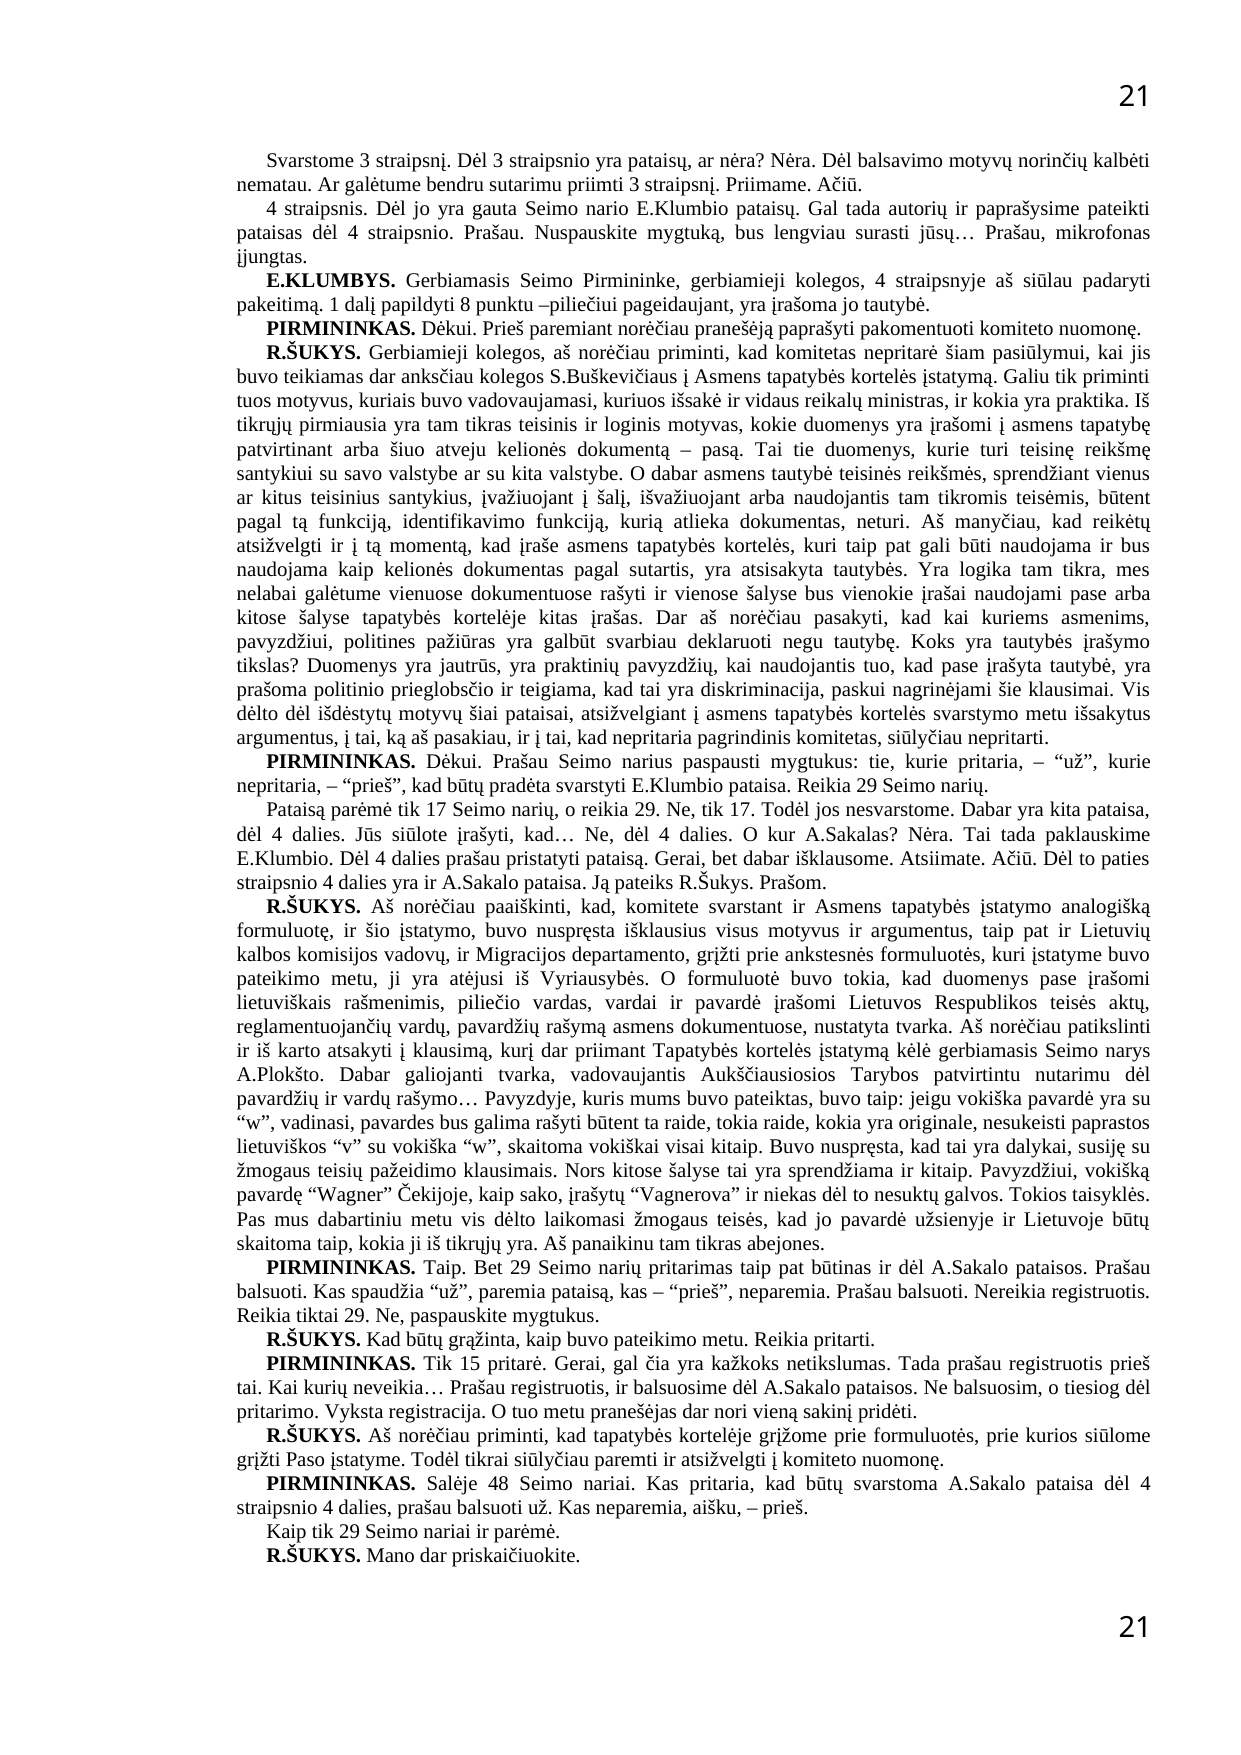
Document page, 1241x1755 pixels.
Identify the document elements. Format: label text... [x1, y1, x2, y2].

text Kaip tik 29 Seimo nariai ir parėmė. [236, 1519, 1152, 1543]
text R.ŠUKYS. Mano dar priskaičiuokite. [236, 1543, 1152, 1567]
text PIRMININKAS. Salėje 48 Seimo nariai. Kas pritaria, kad būtų svarstoma A.Sakalo pataisa dėl 4 straipsnio 4 dalies, prašau balsuoti už. Kas neparemia, aišku, – prieš. [236, 1471, 1152, 1519]
text 4 straipsnis. Dėl jo yra gauta Seimo nario E.Klumbio pataisų. Gal tada autorių ir paprašysime pateikti pataisas dėl 4 straipsnio. Prašau. Nuspauskite mygtuką, bus lengviau surasti jūsų… Prašau, mikrofonas įjungtas. [236, 196, 1152, 268]
text PIRMININKAS. Tik 15 pritarė. Gerai, gal čia yra kažkoks netikslumas. Tada prašau registruotis prieš tai. Kai kurių neveikia… Prašau registruotis, ir balsuosime dėl A.Sakalo pataisos. Ne balsuosim, o tiesiog dėl pritarimo. Vyksta registracija. O tuo metu pranešėjas dar nori vieną sakinį pridėti. [236, 1351, 1152, 1423]
text Pataisą parėmė tik 17 Seimo narių, o reikia 29. Ne, tik 17. Todėl jos nesvarstome. Dabar yra kita pataisa, dėl 4 dalies. Jūs siūlote įrašyti, kad… Ne, dėl 4 dalies. O kur A.Sakalas? Nėra. Tai tada paklauskime E.Klumbio. Dėl 4 dalies prašau pristatyti pataisą. Gerai, bet dabar išklausome. Atsiimate. Ačiū. Dėl to paties straipsnio 4 dalies yra ir A.Sakalo pataisa. Ją pateiks R.Šukys. Prašom. [236, 797, 1152, 894]
text R.ŠUKYS. Gerbiamieji kolegos, aš norėčiau priminti, kad komitetas nepritarė šiam pasiūlymui, kai jis buvo teikiamas dar anksčiau kolegos S.Buškevičiaus į Asmens tapatybės kortelės įstatymą. Galiu tik priminti tuos motyvus, kuriais buvo vadovaujamasi, kuriuos išsakė ir vidaus reikalų ministras, ir kokia yra praktika. Iš tikrųjų pirmiausia yra tam tikras teisinis ir loginis motyvas, kokie duomenys yra įrašomi į asmens tapatybę patvirtinant arba šiuo atveju kelionės dokumentą – pasą. Tai tie duomenys, kurie turi teisinę reikšmę santykiui su savo valstybe ar su kita valstybe. O dabar asmens tautybė teisinės reikšmės, sprendžiant vienus ar kitus teisinius santykius, įvažiuojant į šalį, išvažiuojant arba naudojantis tam tikromis teisėmis, būtent pagal tą funkciją, identifikavimo funkciją, kurią atlieka dokumentas, neturi. Aš manyčiau, kad reikėtų atsižvelgti ir į tą momentą, kad įraše asmens tapatybės kortelės, kuri taip pat gali būti naudojama ir bus naudojama kaip kelionės dokumentas pagal sutartis, yra atsisakyta tautybės. Yra logika tam tikra, mes nelabai galėtume vienuose dokumentuose rašyti ir vienose šalyse bus vienokie įrašai naudojami pase arba kitose šalyse tapatybės kortelėje kitas įrašas. Dar aš norėčiau pasakyti, kad kai kuriems asmenims, pavyzdžiui, politines pažiūras yra galbūt svarbiau deklaruoti negu tautybę. Koks yra tautybės įrašymo tikslas? Duomenys yra jautrūs, yra praktinių pavyzdžių, kai naudojantis tuo, kad pase įrašyta tautybė, yra prašoma politinio prieglobsčio ir teigiama, kad tai yra diskriminacija, paskui nagrinėjami šie klausimai. Vis dėlto dėl išdėstytų motyvų šiai pataisai, atsižvelgiant į asmens tapatybės kortelės svarstymo metu išsakytus argumentus, į tai, ką aš pasakiau, ir į tai, kad nepritaria pagrindinis komitetas, siūlyčiau nepritarti. [236, 340, 1152, 749]
text PIRMININKAS. Dėkui. Prašau Seimo narius paspausti mygtukus: tie, kurie pritaria, – “už”, kurie nepritaria, – “prieš”, kad būtų pradėta svarstyti E.Klumbio pataisa. Reikia 29 Seimo narių. [236, 749, 1152, 797]
text E.KLUMBYS. Gerbiamasis Seimo Pirmininke, gerbiamieji kolegos, 4 straipsnyje aš siūlau padaryti pakeitimą. 1 dalį papildyti 8 punktu –piliečiui pageidaujant, yra įrašoma jo tautybė. [236, 268, 1152, 316]
text Svarstome 3 straipsnį. Dėl 3 straipsnio yra pataisų, ar nėra? Nėra. Dėl balsavimo motyvų norinčių kalbėti nematau. Ar galėtume bendru sutarimu priimti 3 straipsnį. Priimame. Ačiū. [236, 148, 1152, 196]
text R.ŠUKYS. Aš norėčiau paaiškinti, kad, komitete svarstant ir Asmens tapatybės įstatymo analogišką formuluotę, ir šio įstatymo, buvo nuspręsta išklausius visus motyvus ir argumentus, taip pat ir Lietuvių kalbos komisijos vadovų, ir Migracijos departamento, grįžti prie ankstesnės formuluotės, kuri įstatyme buvo pateikimo metu, ji yra atėjusi iš Vyriausybės. O formuluotė buvo tokia, kad duomenys pase įrašomi lietuviškais rašmenimis, piliečio vardas, vardai ir pavardė įrašomi Lietuvos Respublikos teisės aktų, reglamentuojančių vardų, pavardžių rašymą asmens dokumentuose, nustatyta tvarka. Aš norėčiau patikslinti ir iš karto atsakyti į klausimą, kurį dar priimant Tapatybės kortelės įstatymą kėlė gerbiamasis Seimo narys A.Plokšto. Dabar galiojanti tvarka, vadovaujantis Aukščiausiosios Tarybos patvirtintu nutarimu dėl pavardžių ir vardų rašymo… Pavyzdyje, kuris mums buvo pateiktas, buvo taip: jeigu vokiška pavardė yra su “w”, vadinasi, pavardes bus galima rašyti būtent ta raide, tokia raide, kokia yra originale, nesukeisti paprastos lietuviškos “v” su vokiška “w”, skaitoma vokiškai visai kitaip. Buvo nuspręsta, kad tai yra dalykai, susiję su žmogaus teisių pažeidimo klausimais. Nors kitose šalyse tai yra sprendžiama ir kitaip. Pavyzdžiui, vokišką pavardę “Wagner” Čekijoje, kaip sako, įrašytų “Vagnerova” ir niekas dėl to nesuktų galvos. Tokios taisyklės. Pas mus dabartiniu metu vis dėlto laikomasi žmogaus teisės, kad jo pavardė užsienyje ir Lietuvoje būtų skaitoma taip, kokia ji iš tikrųjų yra. Aš panaikinu tam tikras abejones. [236, 894, 1152, 1254]
text R.ŠUKYS. Aš norėčiau priminti, kad tapatybės kortelėje grįžome prie formuluotės, prie kurios siūlome grįžti Paso įstatyme. Todėl tikrai siūlyčiau paremti ir atsižvelgti į komiteto nuomonę. [236, 1423, 1152, 1471]
text PIRMININKAS. Taip. Bet 29 Seimo narių pritarimas taip pat būtinas ir dėl A.Sakalo pataisos. Prašau balsuoti. Kas spaudžia “už”, paremia pataisą, kas – “prieš”, neparemia. Prašau balsuoti. Nereikia registruotis. Reikia tiktai 29. Ne, paspauskite mygtukus. [236, 1254, 1152, 1327]
text PIRMININKAS. Dėkui. Prieš paremiant norėčiau pranešėją paprašyti pakomentuoti komiteto nuomonę. [236, 316, 1152, 340]
text R.ŠUKYS. Kad būtų grąžinta, kaip buvo pateikimo metu. Reikia pritarti. [236, 1327, 1152, 1351]
